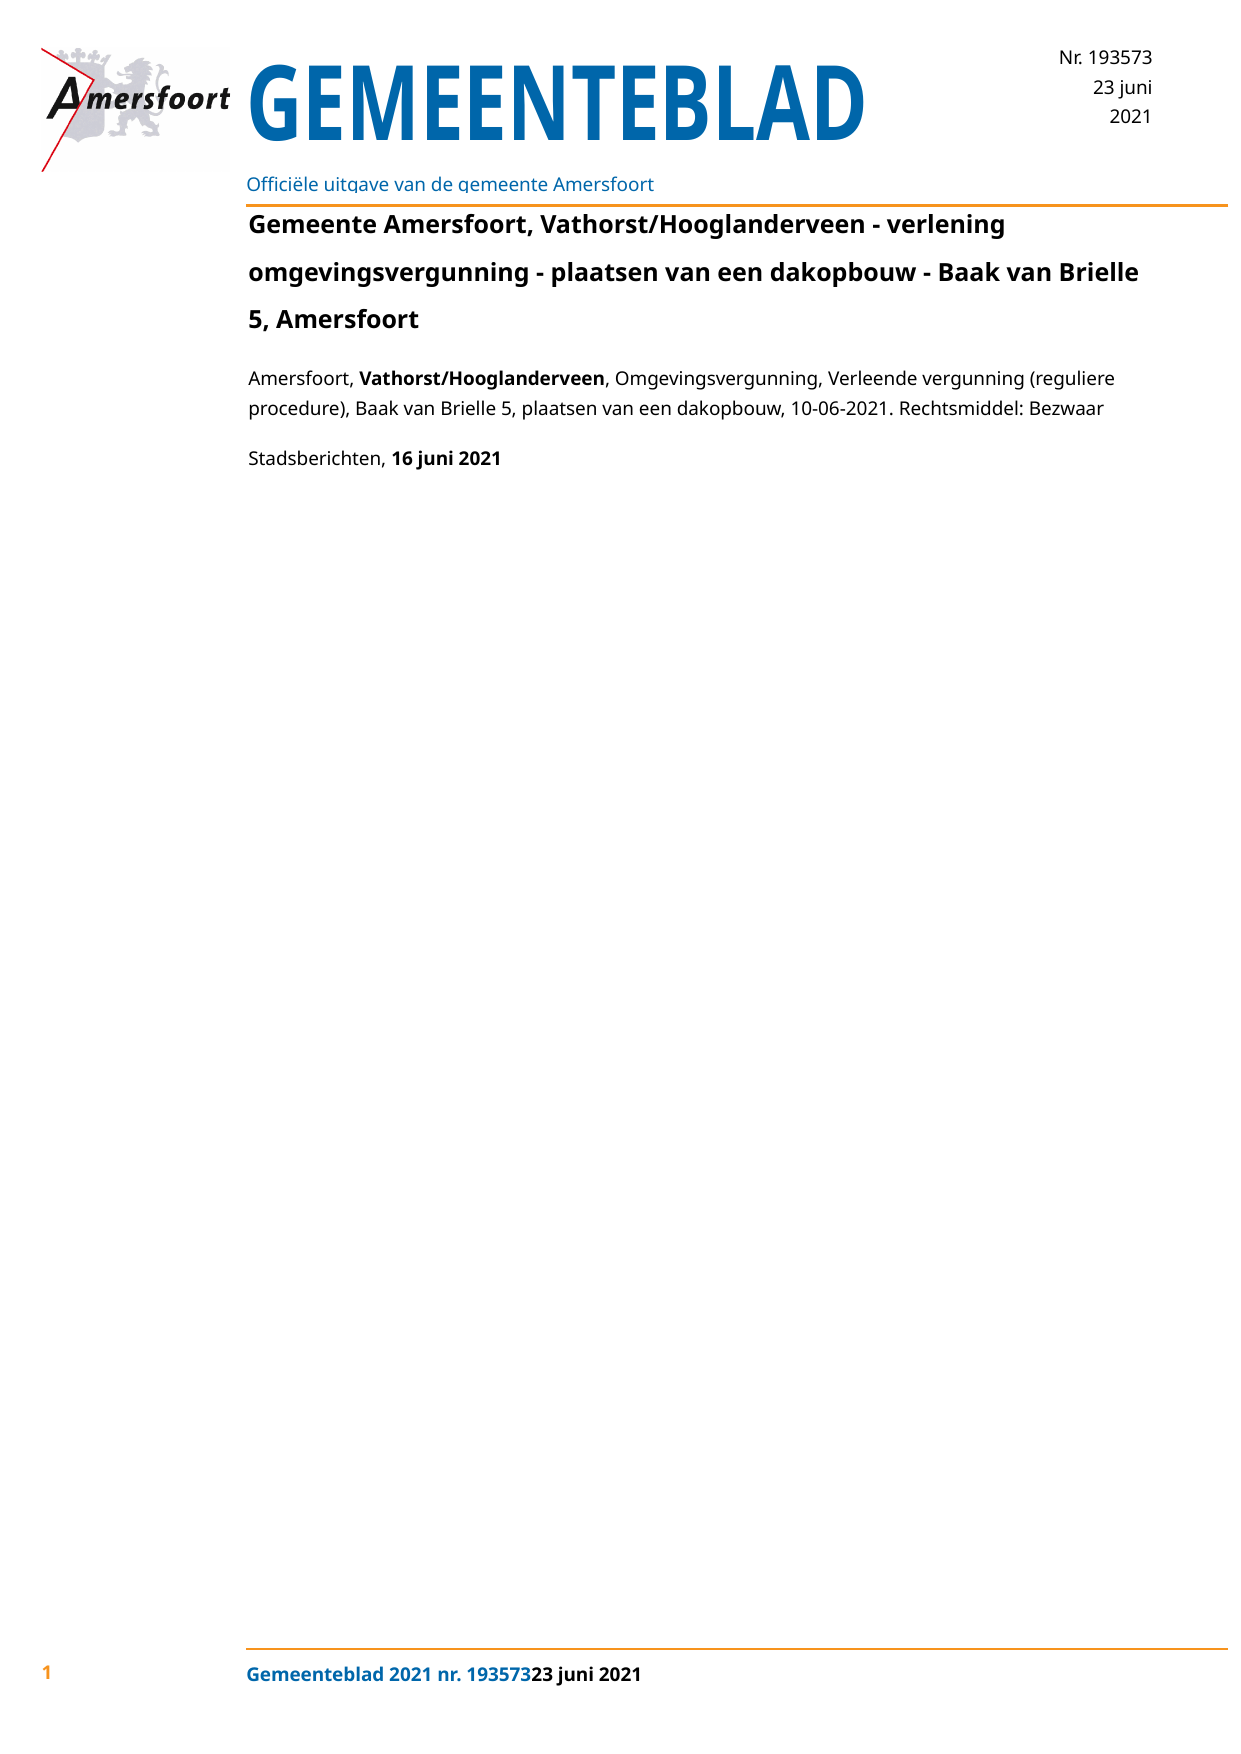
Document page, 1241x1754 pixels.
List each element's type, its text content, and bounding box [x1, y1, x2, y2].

picture [41, 47, 231, 172]
text Stadsberichten, 16 juni 2021 [248, 446, 1152, 471]
text Gemeente Amersfoort, Vathorst/Hooglanderveen - verlening omgevingsvergunning - plaatsen van een dakopbouw - Baak van Brielle 5, Amersfoort [248, 207, 1152, 336]
text Amersfoort, Vathorst/Hooglanderveen, Omgevingsvergunning, Verleende vergunning (reguliere procedure), Baak van Brielle 5, plaatsen van een dakopbouw, 10-06-2021. Rechtsmiddel: Bezwaar [248, 366, 1152, 421]
